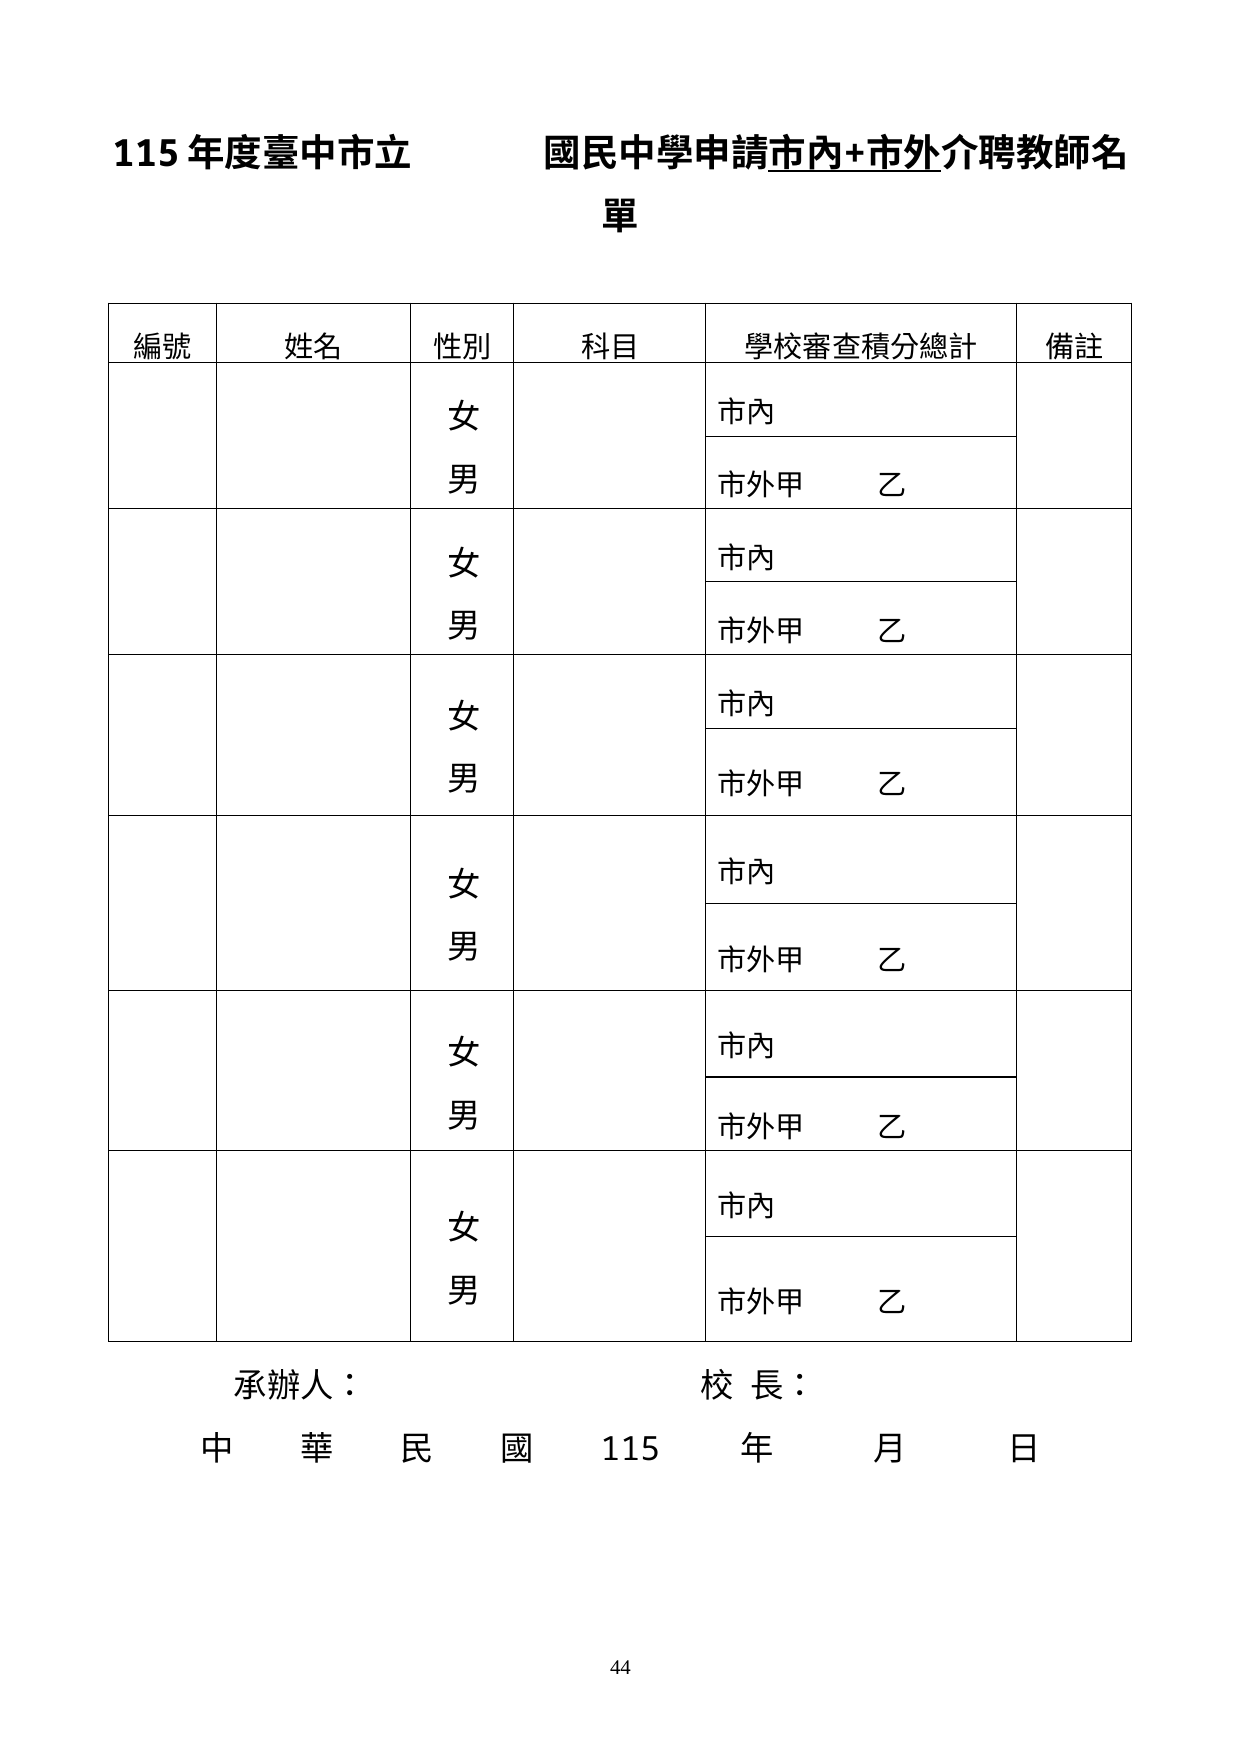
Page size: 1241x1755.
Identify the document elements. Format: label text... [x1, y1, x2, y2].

table_cell 市外甲 乙 [706, 437, 1016, 508]
table_cell [514, 1151, 705, 1341]
table_cell 市外甲 乙 [706, 729, 1016, 814]
text 承辦人： 校 長： [100, 1342, 1140, 1404]
table_cell [217, 363, 410, 508]
table_cell [109, 991, 216, 1150]
table_cell 市內 [706, 655, 1016, 728]
table_cell [1017, 1151, 1131, 1341]
table_cell [1017, 816, 1131, 990]
table_cell 女 男 [411, 1151, 513, 1341]
table_cell [109, 1151, 216, 1341]
table_cell [1017, 509, 1131, 654]
table_header 學校審查積分總計 [706, 304, 1016, 362]
table_cell 市外甲 乙 [706, 582, 1016, 654]
table_cell 市外甲 乙 [706, 1237, 1016, 1341]
table_cell [514, 991, 705, 1150]
table_cell 市內 [706, 509, 1016, 581]
table_cell 市外甲 乙 [706, 1078, 1016, 1150]
table_cell [217, 1151, 410, 1341]
table_cell 女 男 [411, 655, 513, 814]
table_cell [1017, 655, 1131, 814]
text 中 華 民 國 115 年 月 日 [100, 1404, 1140, 1467]
table_cell 市內 [706, 991, 1016, 1076]
table_cell [514, 509, 705, 654]
table_cell 女 男 [411, 363, 513, 508]
table_cell [217, 509, 410, 654]
table_cell [514, 363, 705, 508]
table_cell [109, 655, 216, 814]
table_header 備註 [1017, 304, 1131, 362]
table_cell 市內 [706, 363, 1016, 436]
table_cell 女 男 [411, 991, 513, 1150]
table_cell [217, 991, 410, 1150]
table_cell 女 男 [411, 509, 513, 654]
table_header 科目 [514, 304, 705, 362]
table_cell [514, 655, 705, 814]
table_cell 市內 [706, 816, 1016, 902]
table_cell 市內 [706, 1151, 1016, 1236]
table_cell 女 男 [411, 816, 513, 990]
table_cell [109, 509, 216, 654]
table_header 性別 [411, 304, 513, 362]
table_cell [109, 363, 216, 508]
table_cell [217, 655, 410, 814]
table_header 姓名 [217, 304, 410, 362]
table_cell [1017, 363, 1131, 508]
text 115年度臺中市立 國民中學申請市內+市外介聘教師名單 [100, 109, 1140, 234]
table_cell [1017, 991, 1131, 1150]
table_cell [109, 816, 216, 990]
table_cell 市外甲 乙 [706, 904, 1016, 990]
table_cell [217, 816, 410, 990]
table_header 編號 [109, 304, 216, 362]
table_cell [514, 816, 705, 990]
